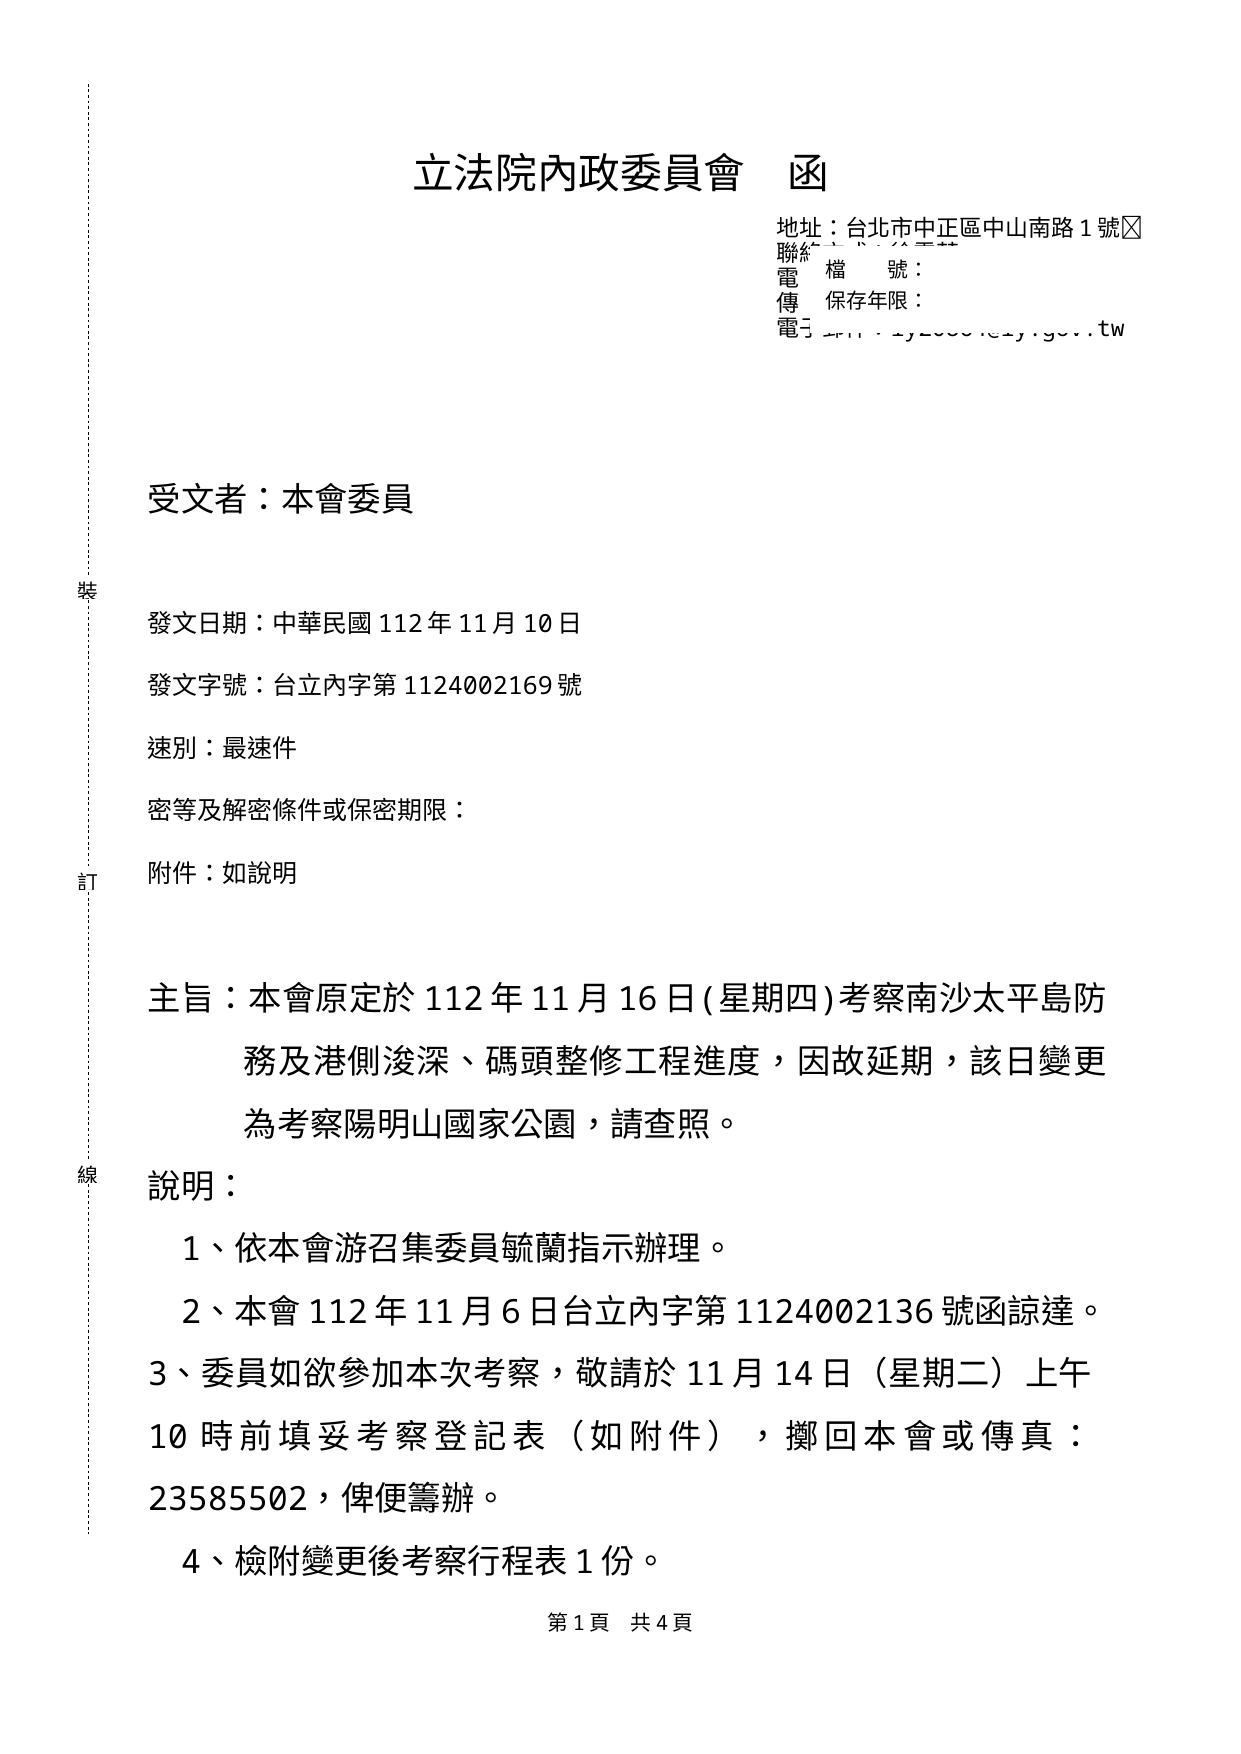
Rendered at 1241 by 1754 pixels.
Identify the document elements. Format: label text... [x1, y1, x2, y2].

text 地址：台北市中正區中山南路1號 [776, 216, 1183, 241]
text 傳 真：02-23585502 [1085, 291, 1183, 316]
list 依本會游召集委員毓蘭指示辦理。 [181, 1205, 1092, 1267]
text 發文字號：台立內字第1124002169號 [148, 642, 1092, 705]
list 委員如欲參加本次考察，敬請於11月14日（星期二）上午10時前填妥考察登記表（如附件），擲回本會或傳真：23585502，俾便籌辦。 [148, 1330, 1093, 1517]
text 電 話：02-23585501 [776, 266, 810, 291]
text 附件：如說明 [148, 830, 1092, 892]
text 傳 真：02-23585502 [776, 291, 810, 316]
list 檢附變更後考察行程表1份。 [181, 1517, 1092, 1580]
text 檔 號： [825, 254, 1070, 284]
text 受文者：本會委員 [148, 455, 1092, 517]
list 本會112年11月6日台立內字第1124002136號函諒達。 [181, 1267, 1092, 1330]
text 電子郵件：ly20864@ly.gov.tw [1052, 316, 1183, 341]
title 立法院內政委員會 函 [136, 158, 1198, 434]
text 說明： [148, 1142, 1092, 1205]
text 發文日期：中華民國112年11月10日 [148, 580, 1092, 642]
text 電 話：02-23585501 [1085, 266, 1183, 291]
text 聯絡方式：徐雪茹 [776, 241, 1183, 266]
text 速別：最速件 [148, 705, 1092, 767]
text 主旨：本會原定於112年11月16日(星期四)考察南沙太平島防務及港側浚深、碼頭整修工程進度，因故延期，該日變更為考察陽明山國家公園，請查照。 [148, 955, 1107, 1142]
text 保存年限： [825, 284, 1070, 314]
text 密等及解密條件或保密期限： [148, 767, 1092, 830]
text 電子郵件：ly20864@ly.gov.tw [776, 316, 910, 341]
text 電子郵件：ly20864@ly.gov.tw [910, 333, 1020, 341]
